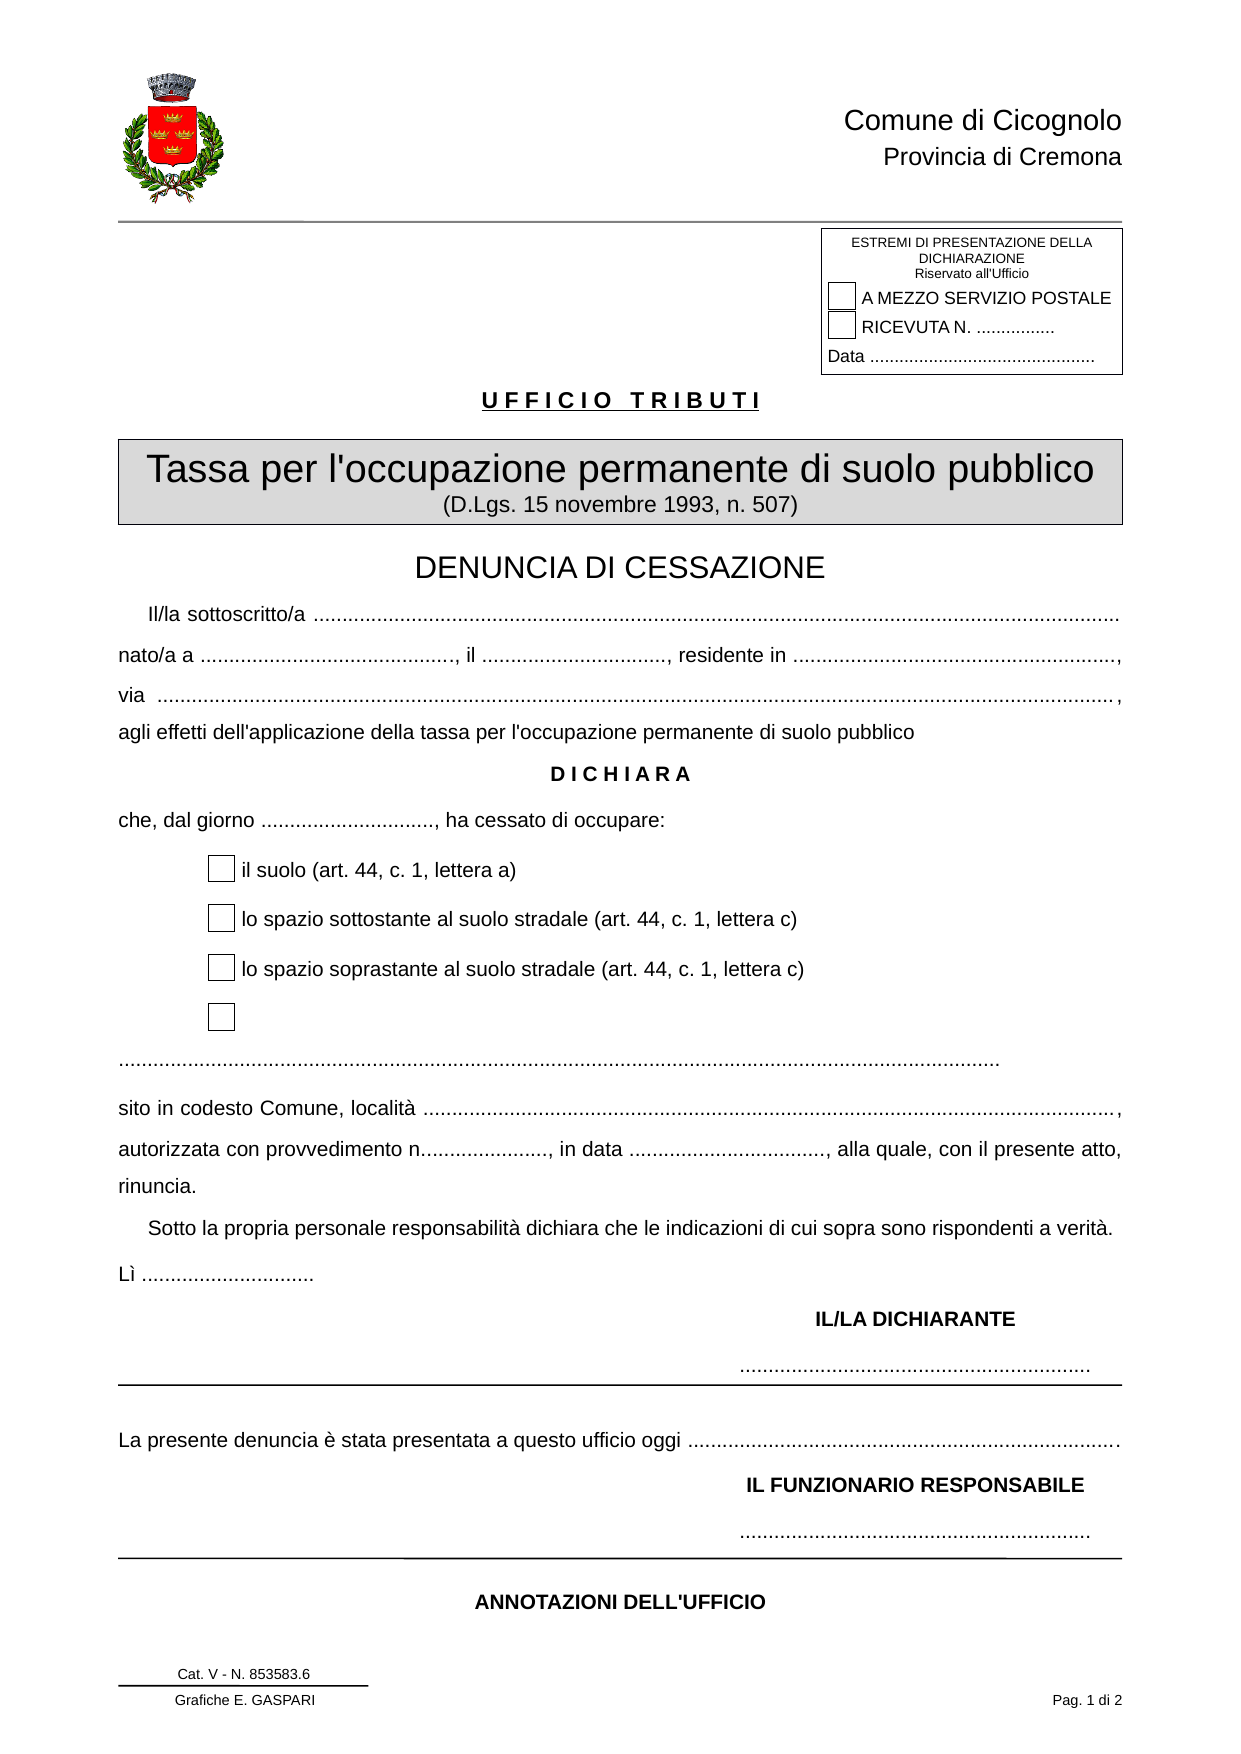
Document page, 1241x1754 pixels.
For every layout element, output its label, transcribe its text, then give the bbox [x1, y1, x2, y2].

text Lì .............................. [118, 1258, 1122, 1287]
table_header Tassa per l'occupazione permanente di suolo pubblico (D.Lgs. 15 novembre 1993, n. 507) [119, 440, 1122, 523]
text Il/la sottoscritto/a ............................................................................................................................................ nato/a a ............................................, il ................................, residente in ........................................................, via ......................................................................................................................................................................, agli effetti dell'applicazione della tassa per l'occupazione permanente di suolo pubblico [118, 598, 1122, 744]
text lo spazio soprastante al suolo stradale (art. 44, c. 1, lettera c) [118, 953, 1122, 981]
subtitle IL FUNZIONARIO RESPONSABILE [709, 1473, 1122, 1497]
subtitle U F F I C I O T R I B U T I [118, 387, 1122, 413]
text lo spazio sottostante al suolo stradale (art. 44, c. 1, lettera c) [118, 903, 1122, 932]
subtitle DENUNCIA DI CESSAZIONE [118, 549, 1122, 585]
text ......................................................................................................................................................... [118, 1002, 1122, 1071]
text ............................................................. [709, 1349, 1122, 1378]
subtitle D I C H I A R A [118, 762, 1122, 786]
picture [122, 73, 224, 204]
text La presente denuncia è stata presentata a questo ufficio oggi ........................................................................... [118, 1424, 1122, 1453]
text sito in codesto Comune, località ........................................................................................................................, autorizzata con provvedimento n......................, in data .................................., alla quale, con il presente atto, rinuncia. [118, 1092, 1122, 1197]
table_header ESTREMI DI PRESENTAZIONE DELLA DICHIARAZIONE Riservato all'Ufficio A MEZZO SERVIZIO POSTALE RICEVUTA N. ................ Data .............................................. [822, 229, 1122, 374]
text Provincia di Cremona [224, 142, 1122, 171]
text ............................................................. [709, 1515, 1122, 1544]
text che, dal giorno .............................., ha cessato di occupare: [118, 804, 1122, 833]
text il suolo (art. 44, c. 1, lettera a) [118, 854, 1122, 883]
subtitle ANNOTAZIONI DELL'UFFICIO [118, 1590, 1122, 1614]
text IL/LA DICHIARANTE [709, 1307, 1122, 1331]
text Sotto la propria personale responsabilità dichiara che le indicazioni di cui sopra sono rispondenti a verità. [118, 1216, 1122, 1240]
text Comune di Cicognolo [224, 103, 1122, 137]
table_header [118, 228, 821, 374]
